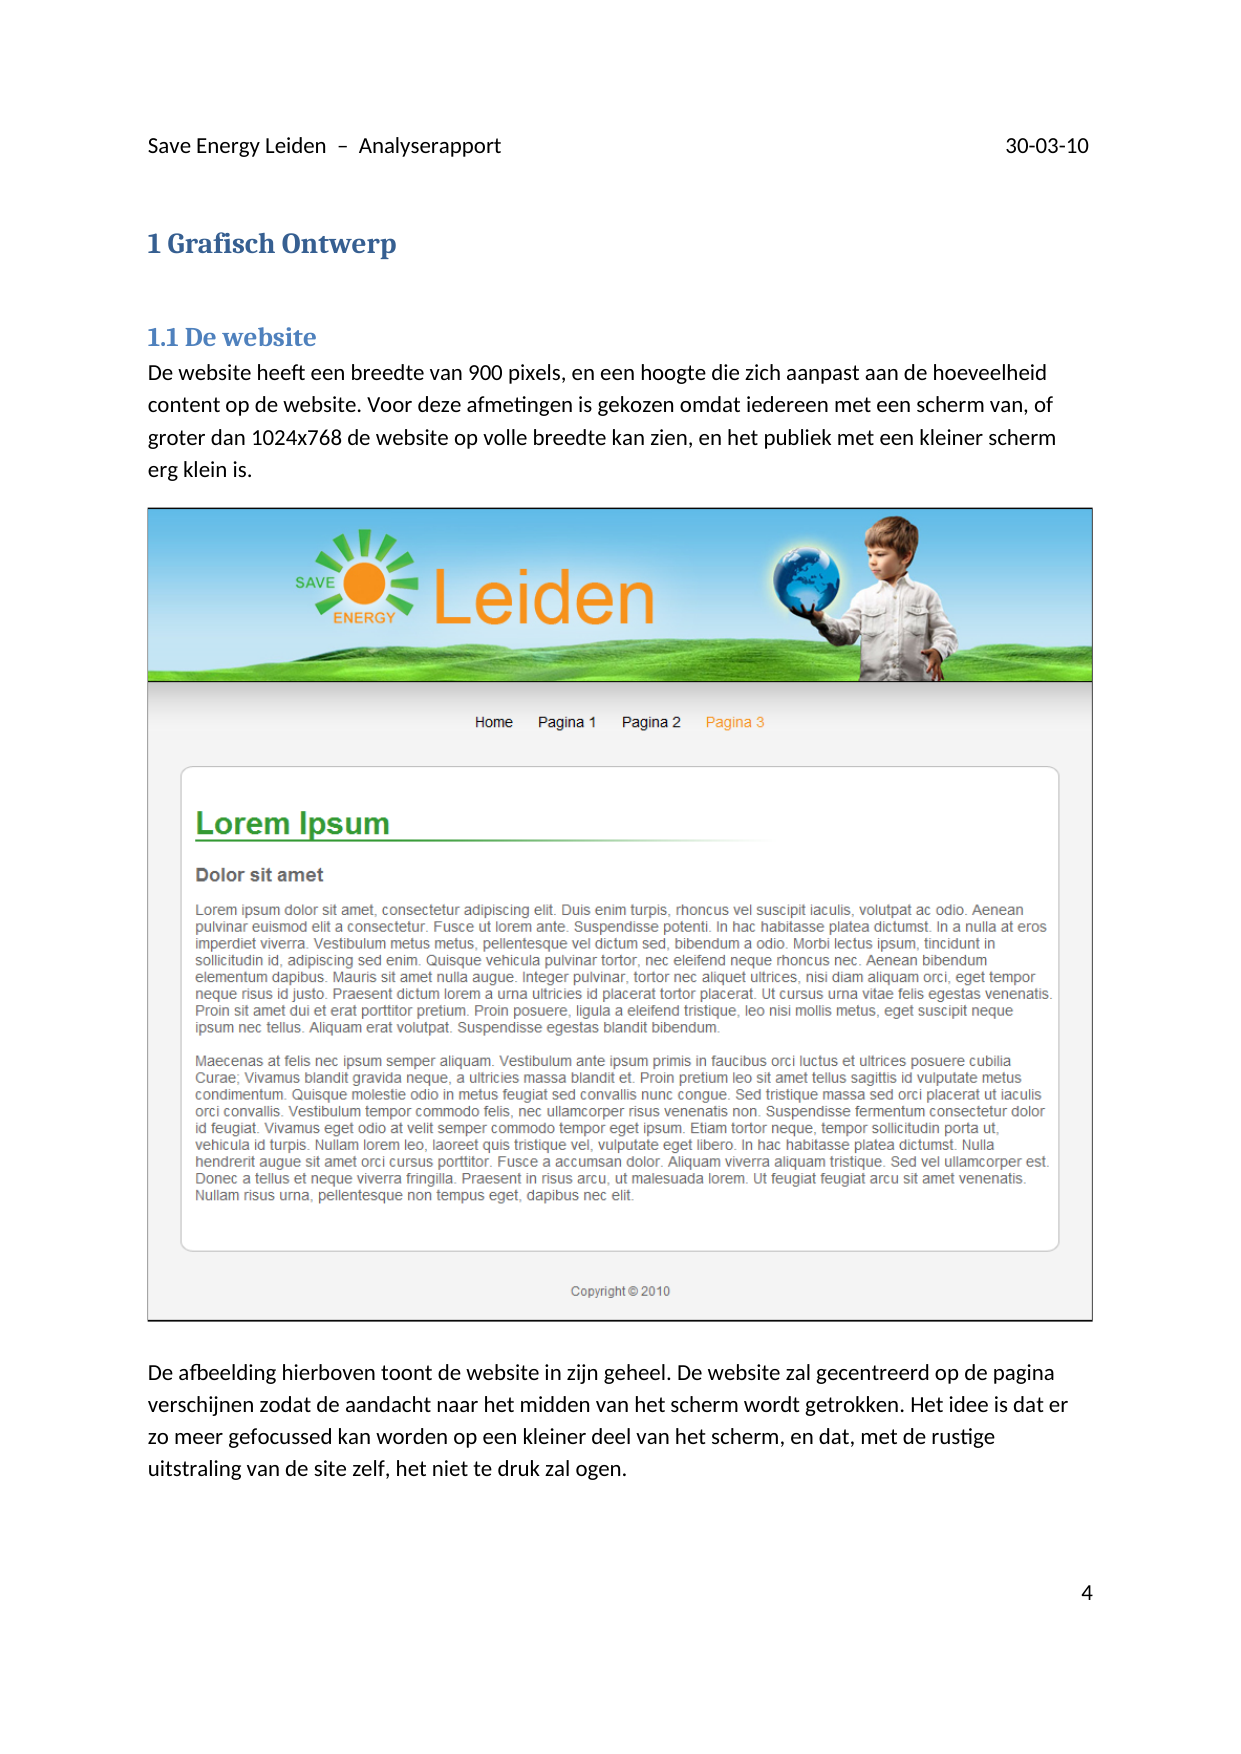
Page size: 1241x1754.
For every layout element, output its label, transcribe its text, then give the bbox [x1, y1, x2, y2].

text De afbeelding hierboven toont de website in zijn geheel. De website zal gecentreerd op de pagina verschijnen zodat de aandacht naar het midden van het scherm wordt getrokken. Het idee is dat er zo meer gefocussed kan worden op een kleiner deel van het scherm, en dat, met de rustige uitstraling van de site zelf, het niet te druk zal ogen. [148, 1322, 1092, 1483]
subtitle 1 Grafisch Ontwerp [103, 189, 1092, 261]
subtitle 1.1 De website [88, 287, 1092, 354]
text De website heeft een breedte van 900 pixels, en een hoogte die zich aanpast aan de hoeveelheid content op de website. Voor deze afmetingen is gekozen omdat iedereen met een scherm van, of groter dan 1024x768 de website op volle breedte kan zien, en het publiek met een kleiner scherm erg klein is. [148, 358, 1092, 483]
